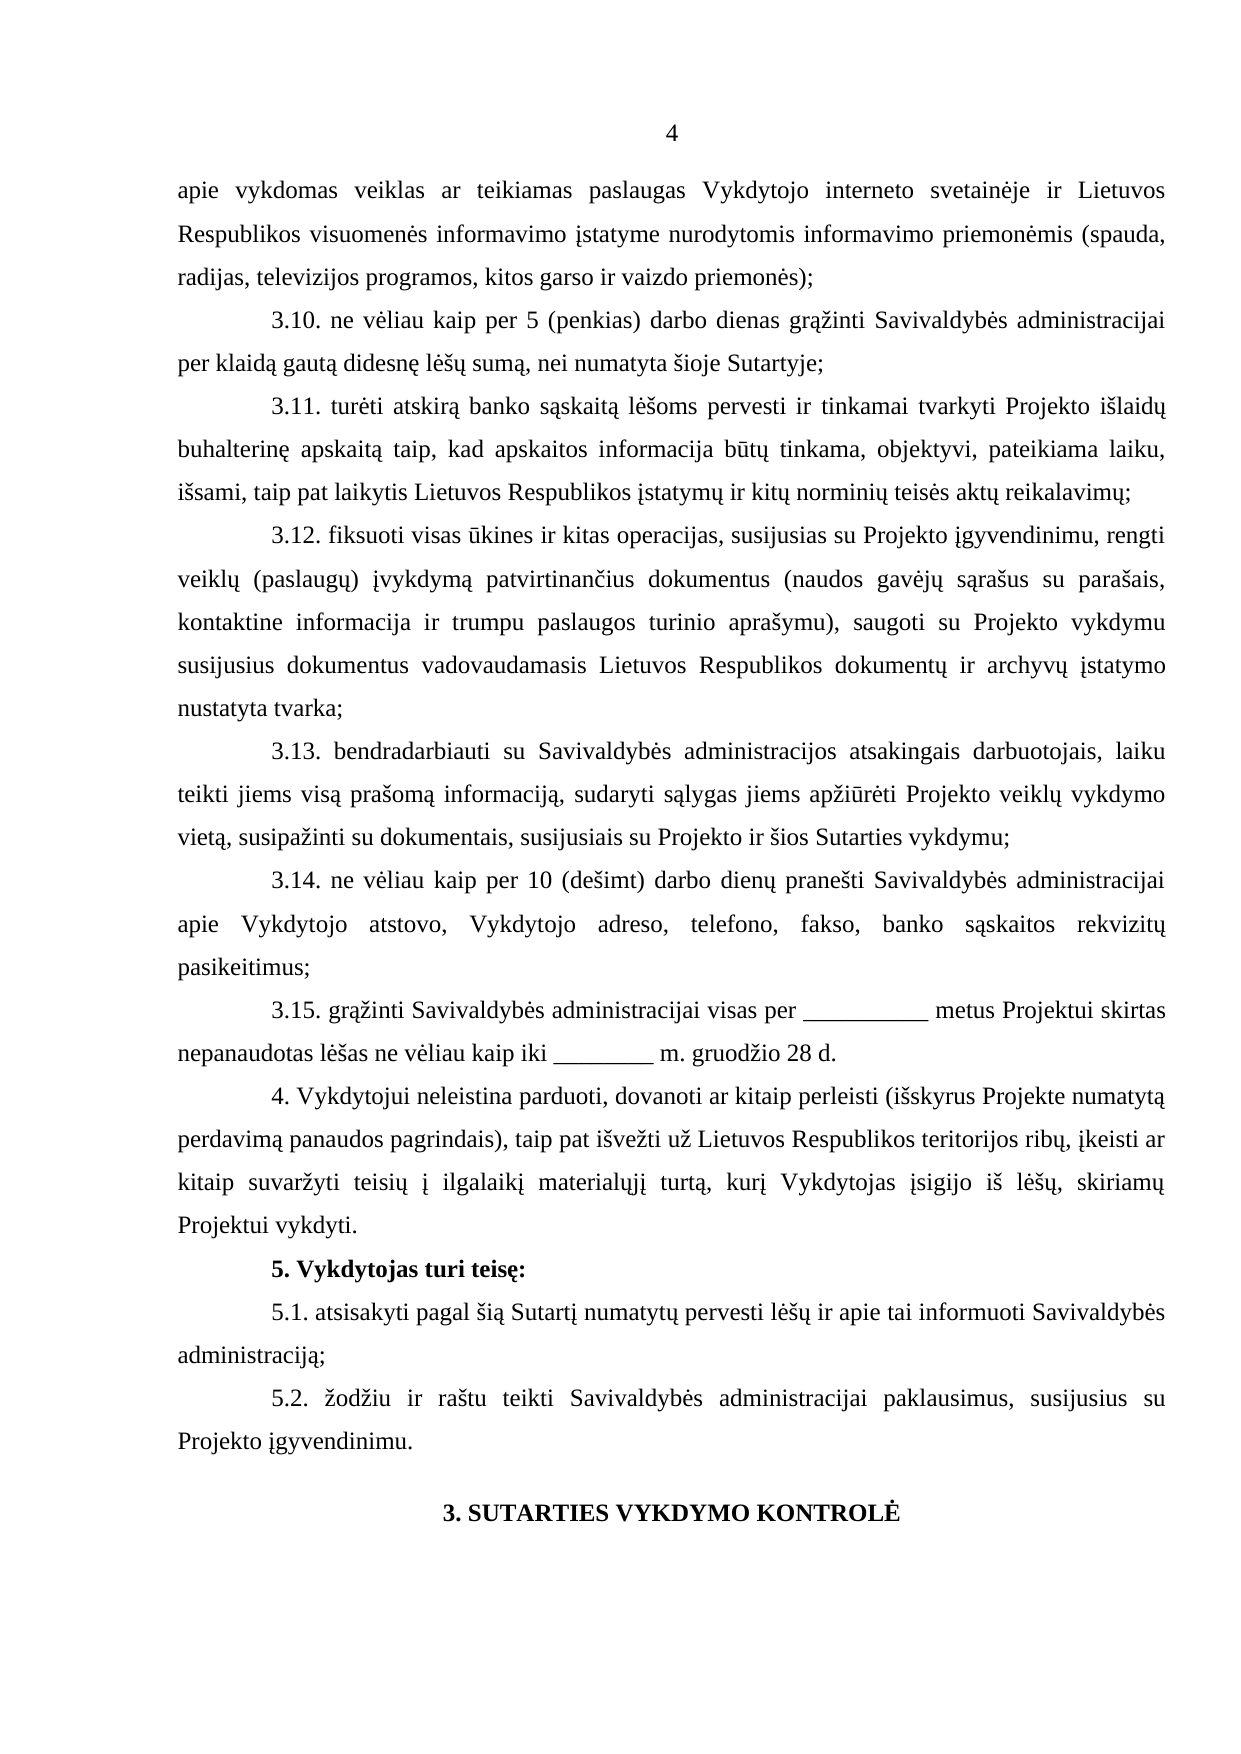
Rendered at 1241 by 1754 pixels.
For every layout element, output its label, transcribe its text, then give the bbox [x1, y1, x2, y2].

text 3.14. ne vėliau kaip per 10 (dešimt) darbo dienų pranešti Savivaldybės administracijai apie Vykdytojo atstovo, Vykdytojo adreso, telefono, fakso, banko sąskaitos rekvizitų pasikeitimus; [177, 866, 1166, 981]
text 4. Vykdytojui neleistina parduoti, dovanoti ar kitaip perleisti (išskyrus Projekte numatytą perdavimą panaudos pagrindais), taip pat išvežti už Lietuvos Respublikos teritorijos ribų, įkeisti ar kitaip suvaržyti teisių į ilgalaikį materialųjį turtą, kurį Vykdytojas įsigijo iš lėšų, skiriamų Projektui vykdyti. [177, 1081, 1166, 1239]
text apie vykdomas veiklas ar teikiamas paslaugas Vykdytojo interneto svetainėje ir Lietuvos Respublikos visuomenės informavimo įstatyme nurodytomis informavimo priemonėmis (spauda, radijas, televizijos programos, kitos garso ir vaizdo priemonės); [177, 176, 1166, 291]
text 3.13. bendradarbiauti su Savivaldybės administracijos atsakingais darbuotojais, laiku teikti jiems visą prašomą informaciją, sudaryti sąlygas jiems apžiūrėti Projekto veiklų vykdymo vietą, susipažinti su dokumentais, susijusiais su Projekto ir šios Sutarties vykdymu; [177, 736, 1166, 851]
text 3.11. turėti atskirą banko sąskaitą lėšoms pervesti ir tinkamai tvarkyti Projekto išlaidų buhalterinę apskaitą taip, kad apskaitos informacija būtų tinkama, objektyvi, pateikiama laiku, išsami, taip pat laikytis Lietuvos Respublikos įstatymų ir kitų norminių teisės aktų reikalavimų; [177, 391, 1166, 506]
text 3.12. fiksuoti visas ūkines ir kitas operacijas, susijusias su Projekto įgyvendinimu, rengti veiklų (paslaugų) įvykdymą patvirtinančius dokumentus (naudos gavėjų sąrašus su parašais, kontaktine informacija ir trumpu paslaugos turinio aprašymu), saugoti su Projekto vykdymu susijusius dokumentus vadovaudamasis Lietuvos Respublikos dokumentų ir archyvų įstatymo nustatyta tvarka; [177, 521, 1166, 722]
text 3.10. ne vėliau kaip per 5 (penkias) darbo dienas grąžinti Savivaldybės administracijai per klaidą gautą didesnę lėšų sumą, nei numatyta šioje Sutartyje; [177, 305, 1166, 377]
text 5.1. atsisakyti pagal šią Sutartį numatytų pervesti lėšų ir apie tai informuoti Savivaldybės administraciją; [177, 1297, 1166, 1369]
text 3.15. grąžinti Savivaldybės administracijai visas per __________ metus Projektui skirtas nepanaudotas lėšas ne vėliau kaip iki ________ m. gruodžio 28 d. [177, 995, 1166, 1067]
text 5. Vykdytojas turi teisę: [177, 1254, 1166, 1282]
text 3. SUTARTIES VYKDYMO KONTROLĖ [177, 1498, 1166, 1527]
text 5.2. žodžiu ir raštu teikti Savivaldybės administracijai paklausimus, susijusius su Projekto įgyvendinimu. [177, 1383, 1166, 1455]
